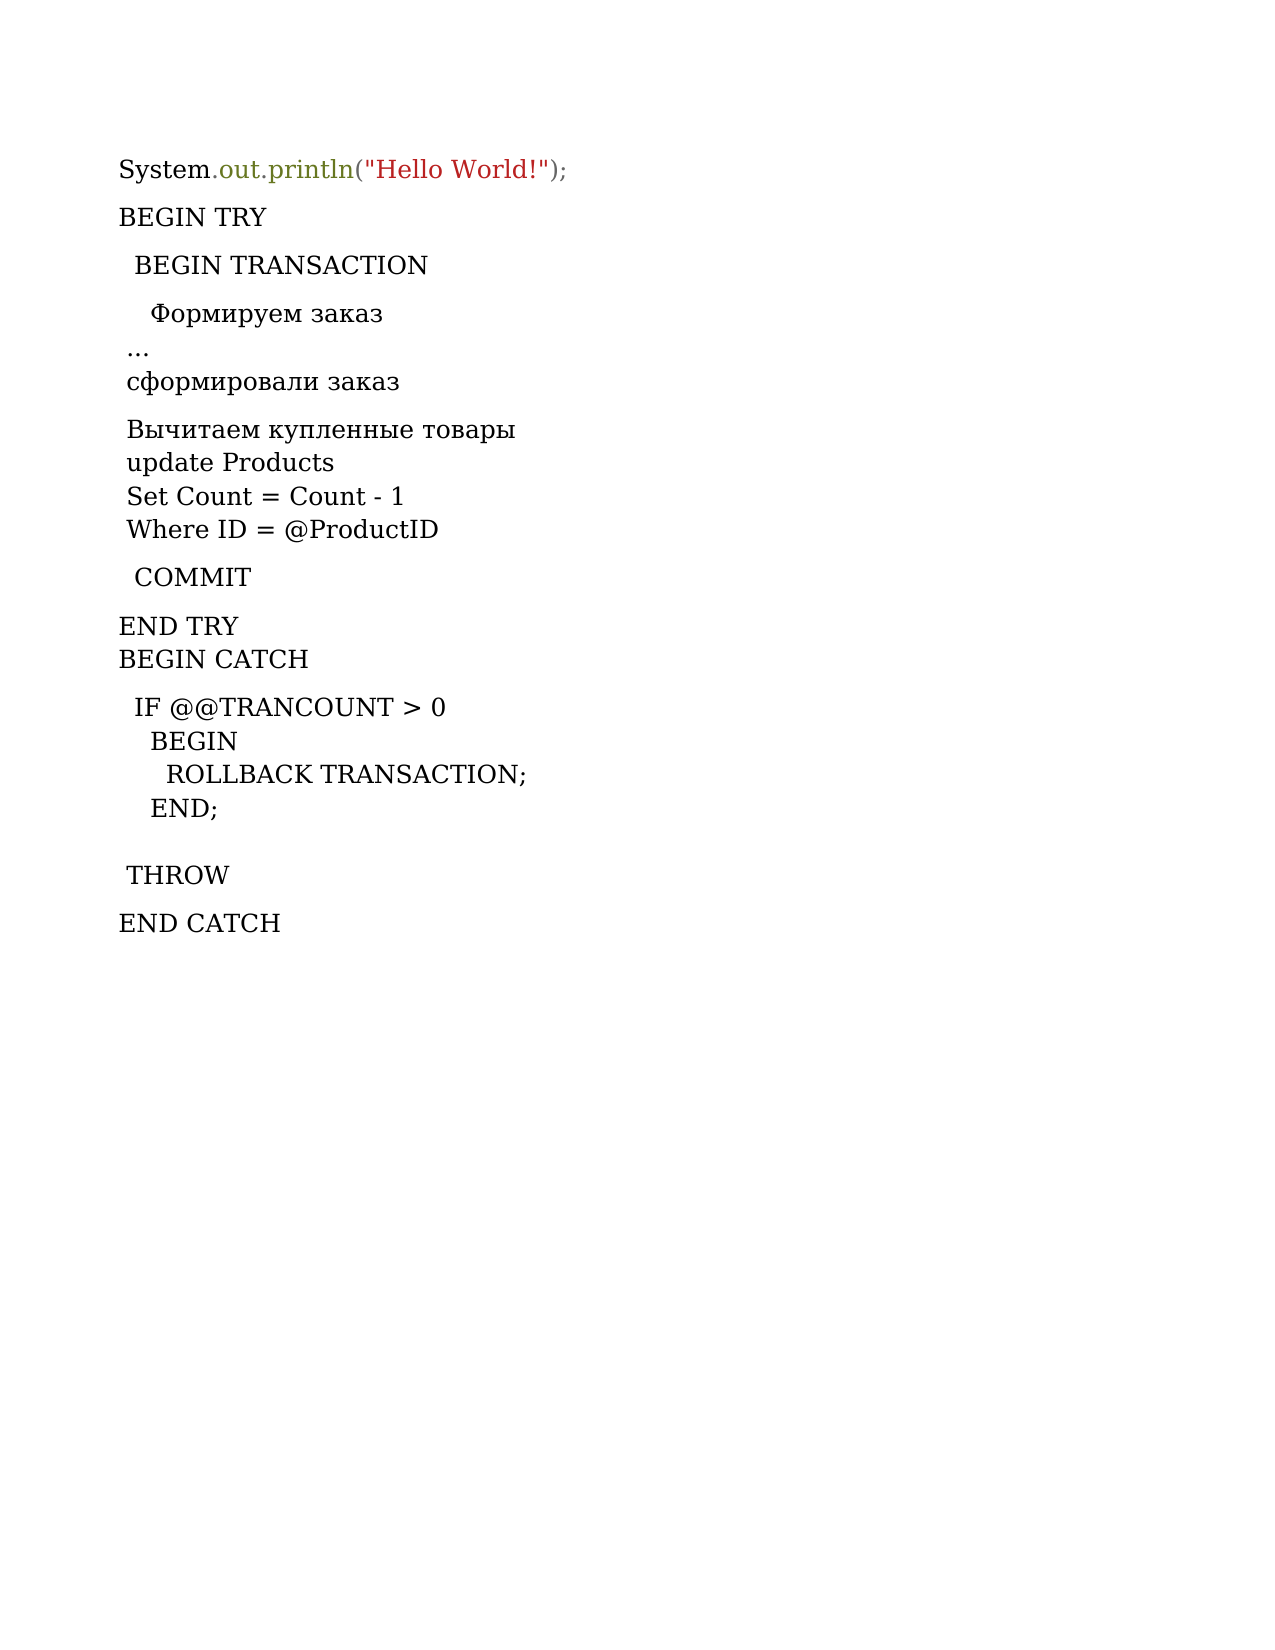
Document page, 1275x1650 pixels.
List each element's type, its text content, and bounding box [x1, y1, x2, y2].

text BEGIN TRANSACTION [118, 252, 1216, 281]
text END TRY BEGIN CATCH [118, 612, 1216, 674]
text BEGIN TRY [118, 203, 1216, 233]
text Вычитаем купленные товары update Products Set Count = Count - 1 Where ID = @ProductID [118, 415, 1216, 545]
text END CATCH [118, 909, 1216, 938]
text Формируем заказ ... сформировали заказ [118, 300, 1216, 396]
text COMMIT [118, 564, 1216, 593]
text System.out.println("Hello World!"); [118, 155, 1216, 184]
text IF @@TRANCOUNT > 0 BEGIN ROLLBACK TRANSACTION; END; THROW [118, 693, 1216, 890]
